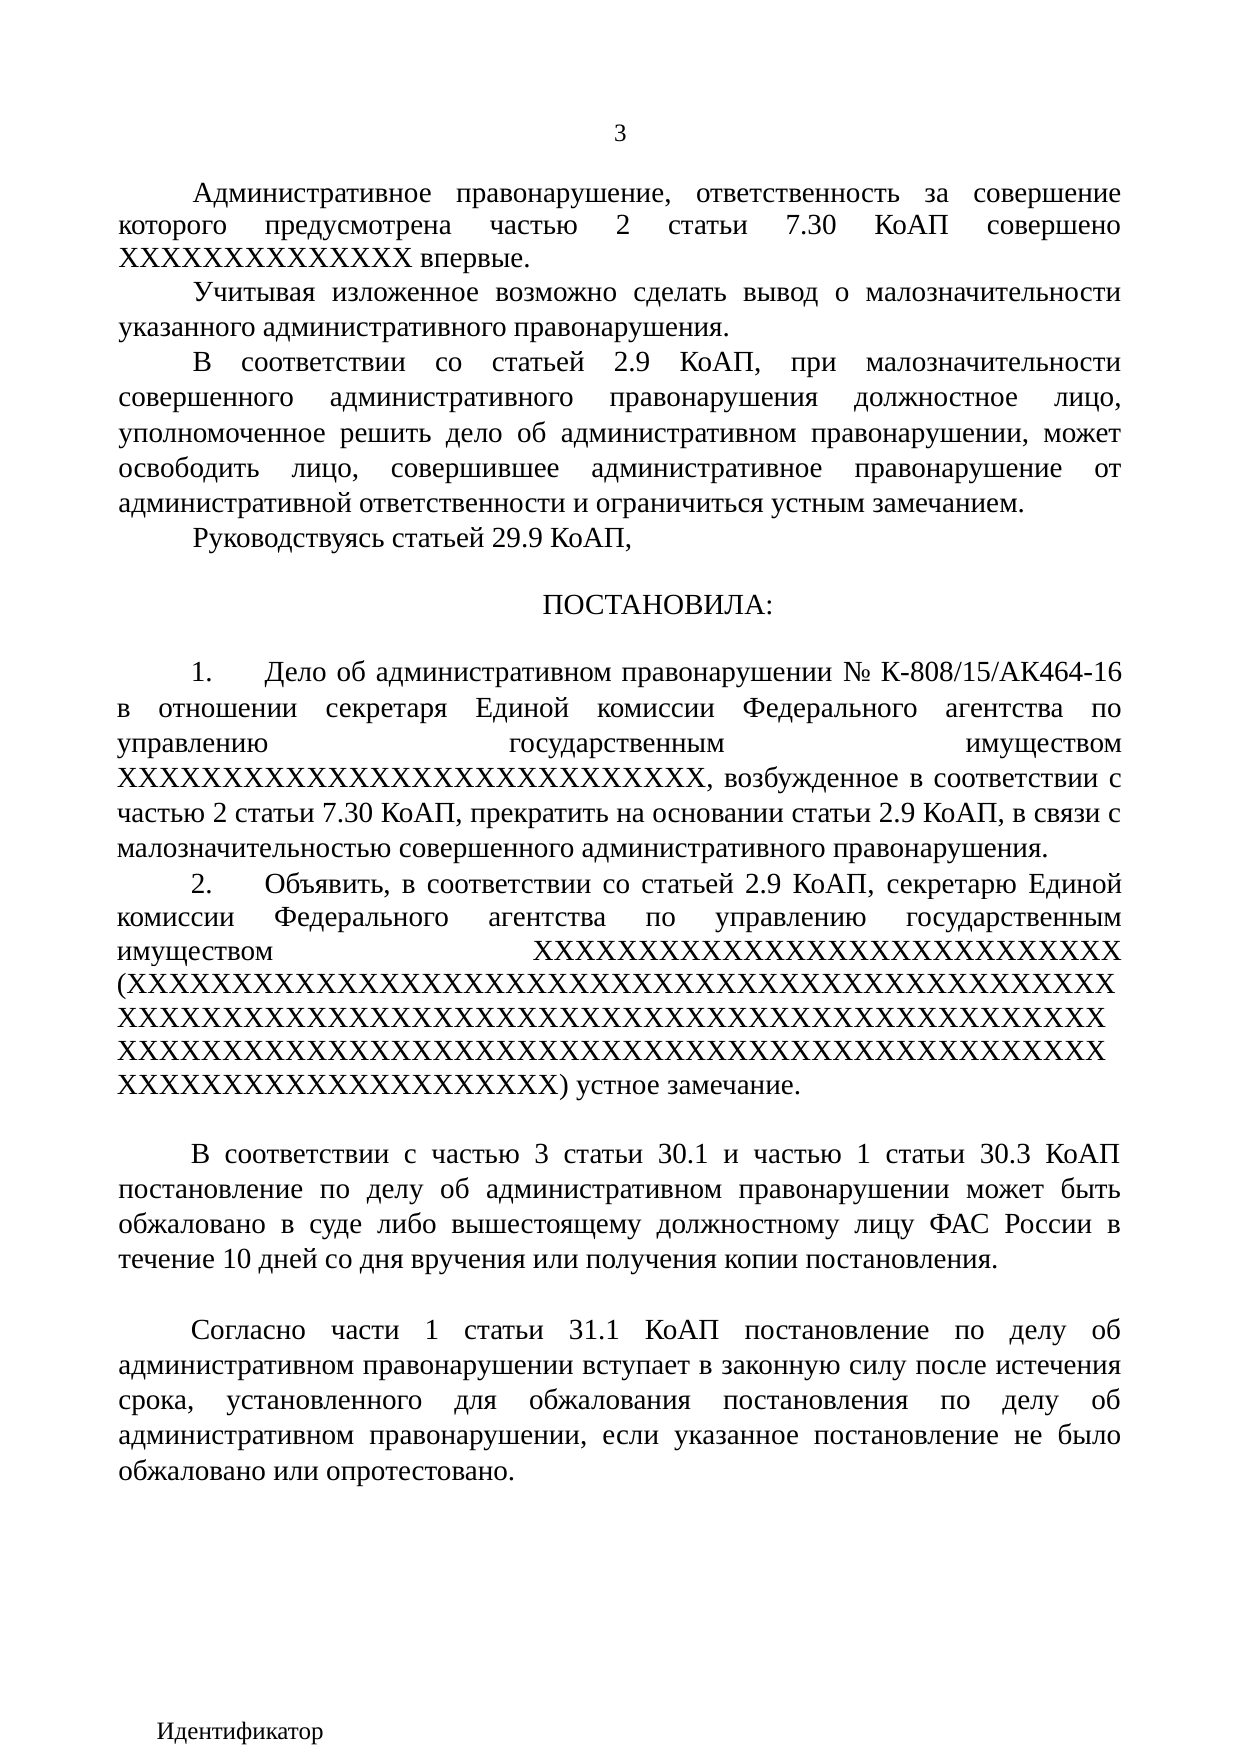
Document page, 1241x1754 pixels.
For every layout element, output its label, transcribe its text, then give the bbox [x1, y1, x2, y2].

text В соответствии с частью 3 статьи 30.1 и частью 1 статьи 30.3 КоАП постановление по делу об административном правонарушении может быть обжаловано в суде либо вышестоящему должностному лицу ФАС России в течение 10 дней со дня вручения или получения копии постановления. [118, 1136, 1122, 1275]
text ПОСТАНОВИЛА: [118, 587, 1122, 621]
text В соответствии со статьей 2.9 КоАП, при малозначительности совершенного административного правонарушения должностное лицо, уполномоченное решить дело об административном правонарушении, может освободить лицо, совершившее административное правонарушение от административной ответственности и ограничиться устным замечанием. [118, 344, 1122, 519]
text Административное правонарушение, ответственность за совершение которого предусмотрена частью 2 статьи 7.30 КоАП совершено XXXXXXXXXXXXXX впервые. [118, 176, 1122, 274]
text Руководствуясь статьей 29.9 КоАП, [118, 520, 1122, 554]
text Учитывая изложенное возможно сделать вывод о малозначительности указанного административного правонарушения. [118, 274, 1122, 343]
text Согласно части 1 статьи 31.1 КоАП постановление по делу об административном правонарушении вступает в законную силу после истечения срока, установленного для обжалования постановления по делу об административном правонарушении, если указанное постановление не было обжаловано или опротестовано. [118, 1312, 1122, 1486]
list Объявить, в соответствии со статьей 2.9 КоАП, секретарю Единой комиссии Федерального агентства по управлению государственным имуществом XXXXXXXXXXXXXXXXXXXXXXXXXXXX (XXXXXXXXXXXXXXXXXXXXXXXXXXXXXXXXXXXXXXXXXXXXXXXXXXXXXXXXXXXXXXXXXXXXXXXXXXXXXXXXXXXXXXXXXXXXXXXXXXXXXXXXXXXXXXXXXXXXXXXXXXXXXXXXXXXXXXXXXXXXXXXXXXXXXXXXXXXXXXXXXX) устное замечание. [117, 866, 1122, 1101]
list Дело об административном правонарушении № К-808/15/АК464-16 в отношении секретаря Единой комиссии Федерального агентства по управлению государственным имуществом XXXXXXXXXXXXXXXXXXXXXXXXXXXX, возбужденное в соответствии с частью 2 статьи 7.30 КоАП, прекратить на основании статьи 2.9 КоАП, в связи с малозначительностью совершенного административного правонарушения. [117, 654, 1122, 864]
